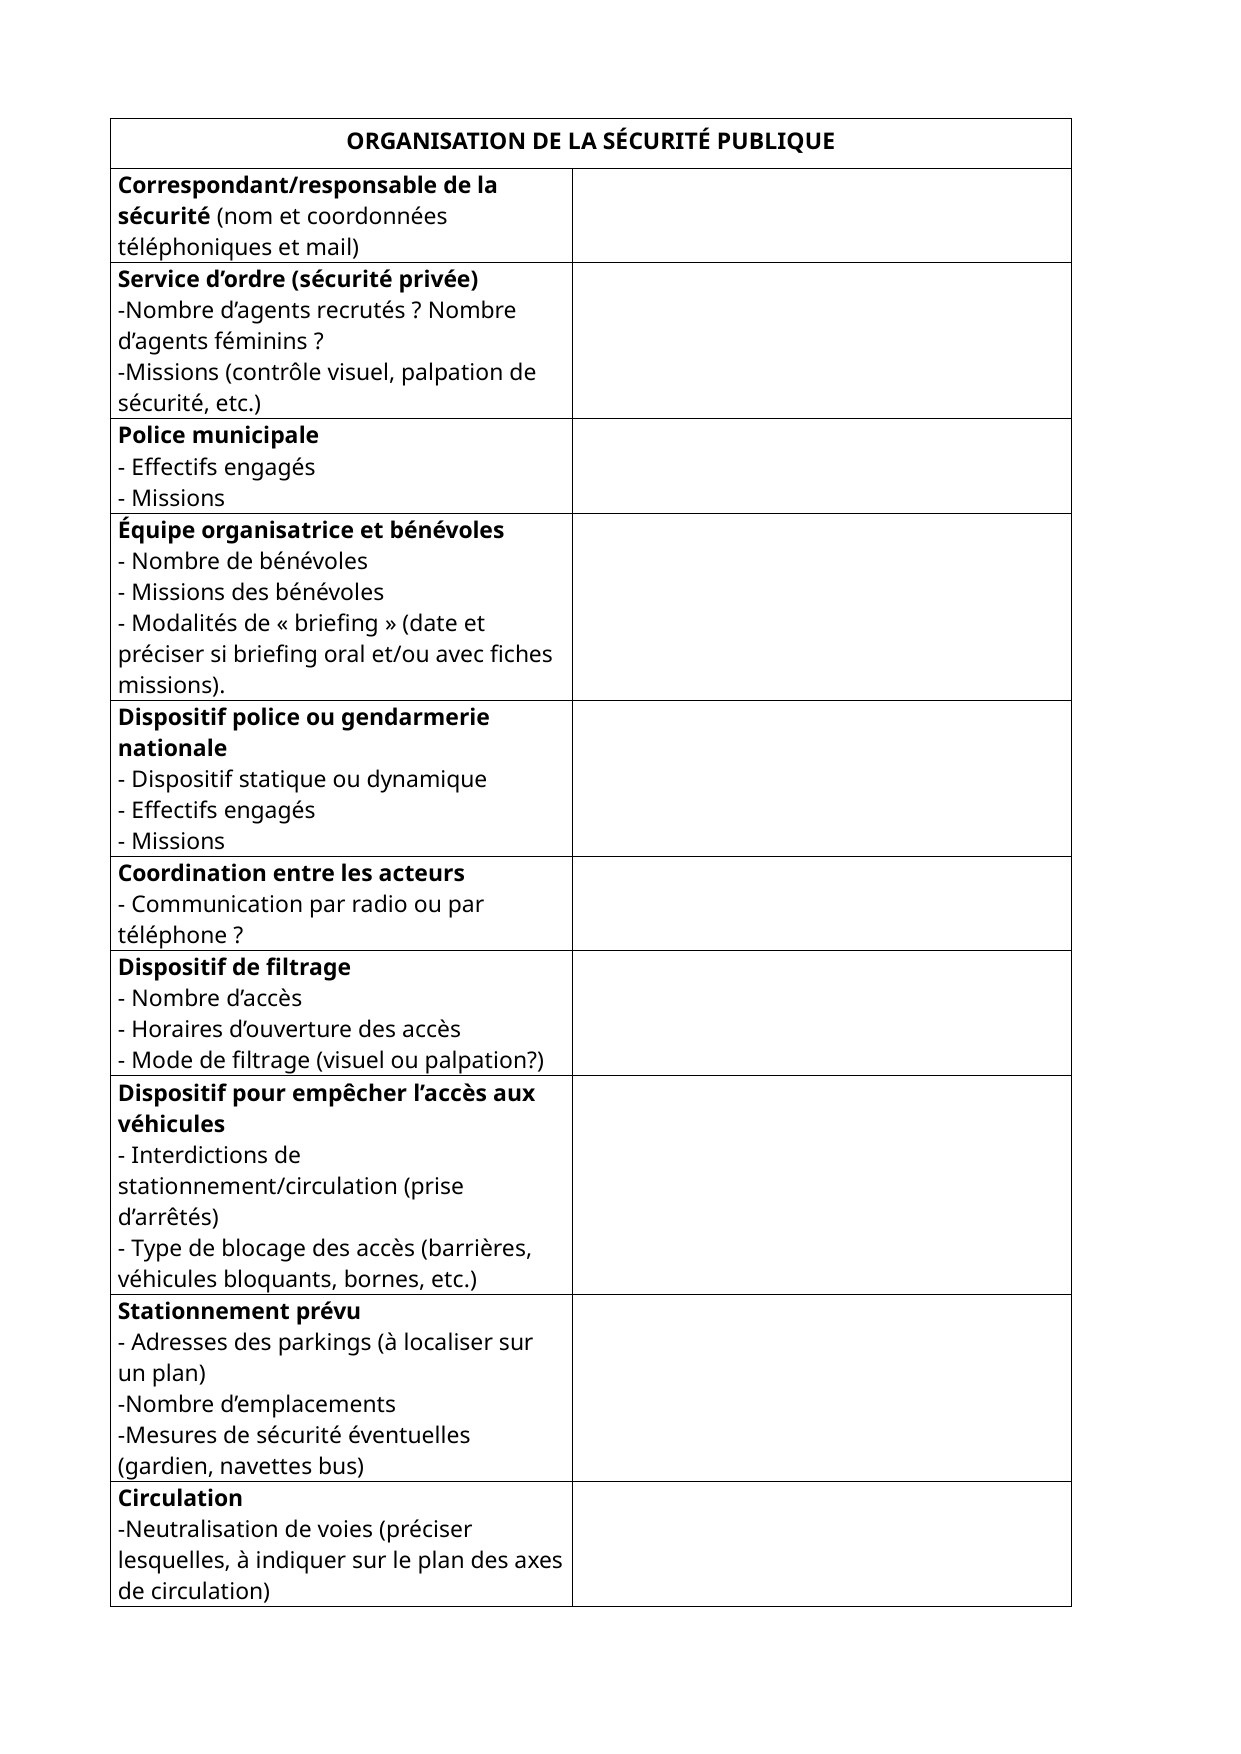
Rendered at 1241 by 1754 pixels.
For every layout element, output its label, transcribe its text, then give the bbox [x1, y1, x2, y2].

table_cell [573, 951, 1071, 1075]
table_cell [573, 419, 1071, 512]
table_cell Service d’ordre (sécurité privée) -Nombre d’agents recrutés ? Nombre d’agents féminins ? -Missions (contrôle visuel, palpation de sécurité, etc.) [111, 263, 572, 418]
table_cell [573, 514, 1071, 700]
table_cell [573, 169, 1071, 262]
table_cell Dispositif pour empêcher l’accès aux véhicules - Interdictions de stationnement/circulation (prise d’arrêtés) - Type de blocage des accès (barrières, véhicules bloquants, bornes, etc.) [111, 1076, 572, 1294]
table_cell Circulation -Neutralisation de voies (préciser lesquelles, à indiquer sur le plan des axes de circulation) [111, 1482, 572, 1606]
table_cell Coordination entre les acteurs - Communication par radio ou par téléphone ? [111, 857, 572, 950]
table_cell Dispositif de filtrage - Nombre d’accès - Horaires d’ouverture des accès - Mode de filtrage (visuel ou palpation?) [111, 951, 572, 1075]
table_cell Correspondant/responsable de la sécurité (nom et coordonnées téléphoniques et mail) [111, 169, 572, 262]
table_cell [573, 263, 1071, 418]
table_cell [573, 701, 1071, 856]
table_cell Police municipale - Effectifs engagés - Missions [111, 419, 572, 512]
table_cell [573, 1295, 1071, 1481]
table_cell [573, 1482, 1071, 1606]
table_cell [573, 857, 1071, 950]
table_cell Stationnement prévu - Adresses des parkings (à localiser sur un plan) -Nombre d’emplacements -Mesures de sécurité éventuelles (gardien, navettes bus) [111, 1295, 572, 1481]
table_cell Équipe organisatrice et bénévoles - Nombre de bénévoles - Missions des bénévoles - Modalités de « briefing » (date et préciser si briefing oral et/ou avec fiches missions). [111, 514, 572, 700]
table_cell [573, 1076, 1071, 1294]
table_cell Dispositif police ou gendarmerie nationale - Dispositif statique ou dynamique - Effectifs engagés - Missions [111, 701, 572, 856]
table_header ORGANISATION DE LA SÉCURITÉ PUBLIQUE [111, 119, 1071, 168]
